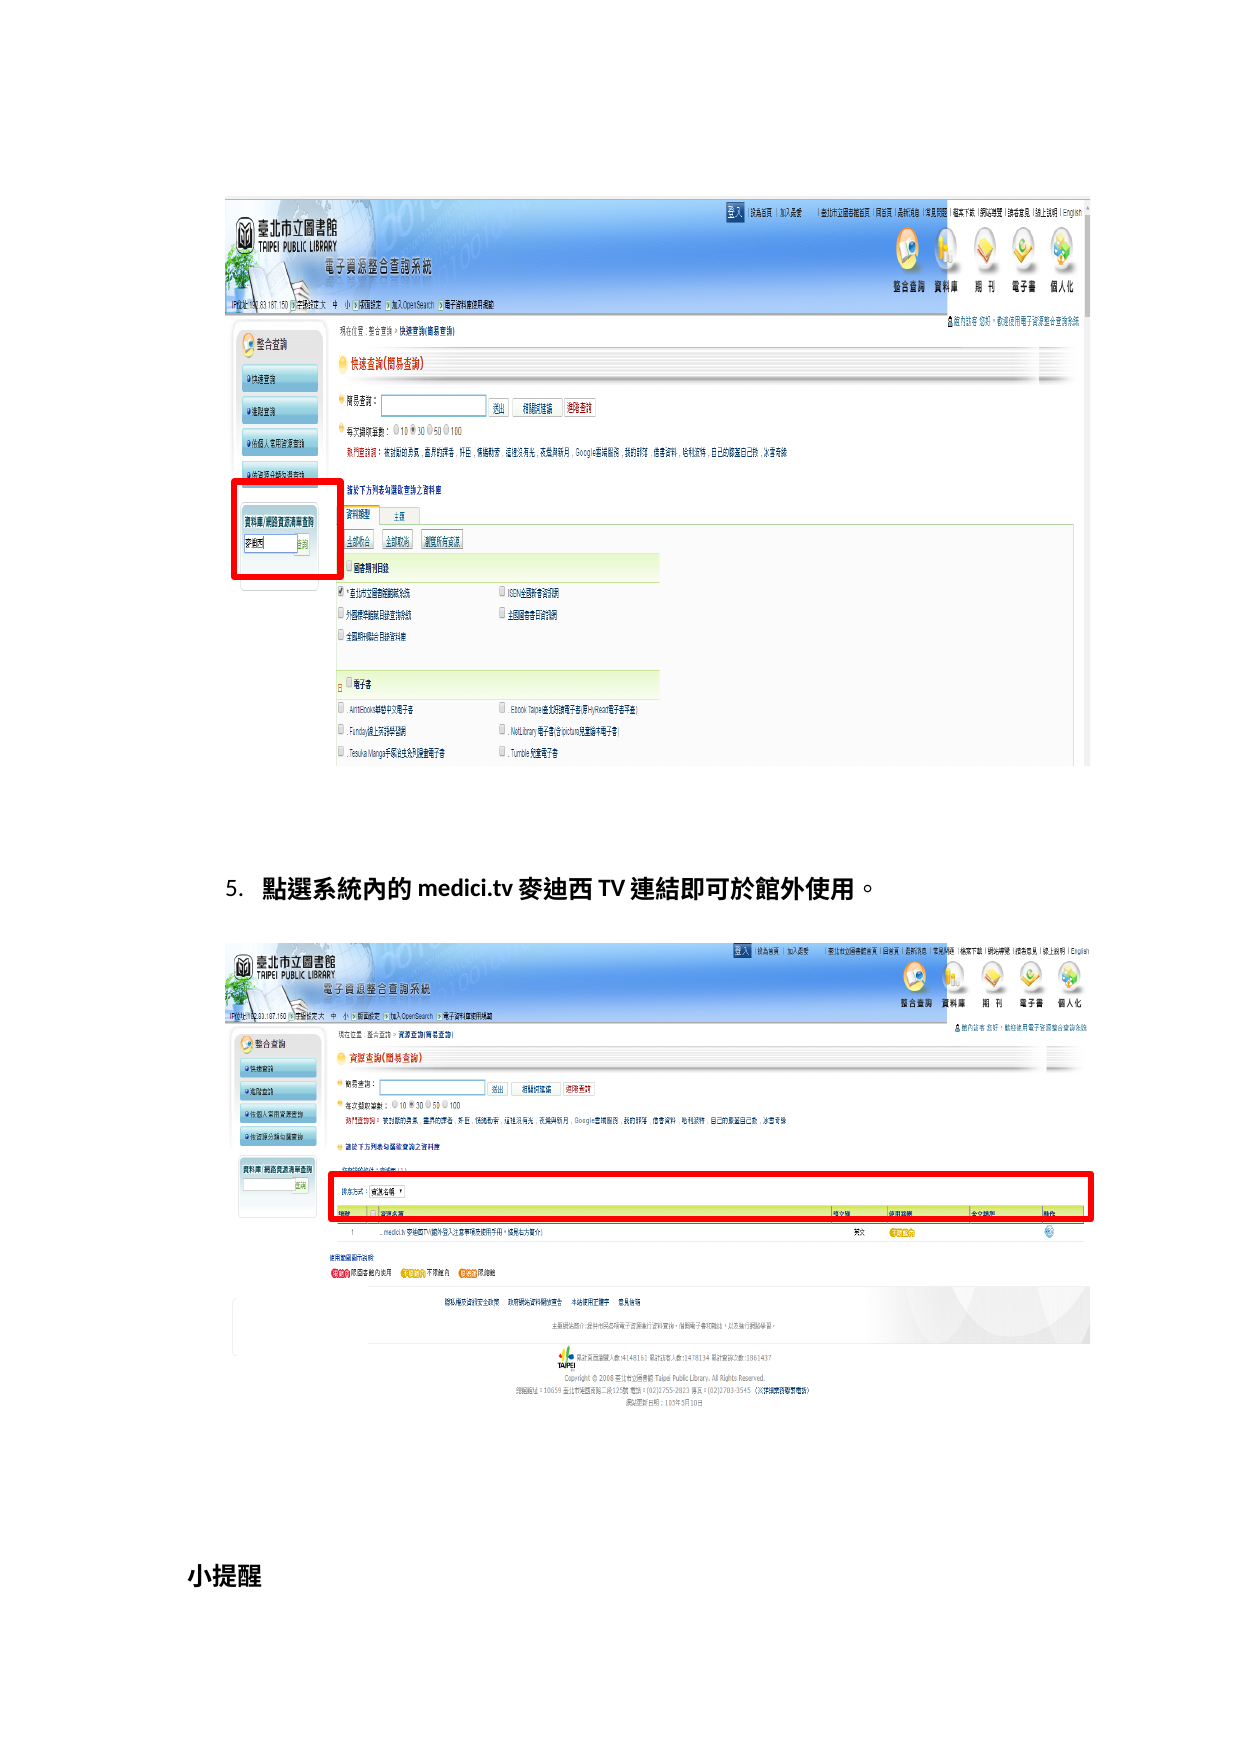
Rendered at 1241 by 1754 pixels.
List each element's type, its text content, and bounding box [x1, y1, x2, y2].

text 小提醒 [187, 1533, 1053, 1596]
list 點選系統內的medici.tv麥迪西TV連結即可於館外使用。 [225, 846, 1053, 908]
